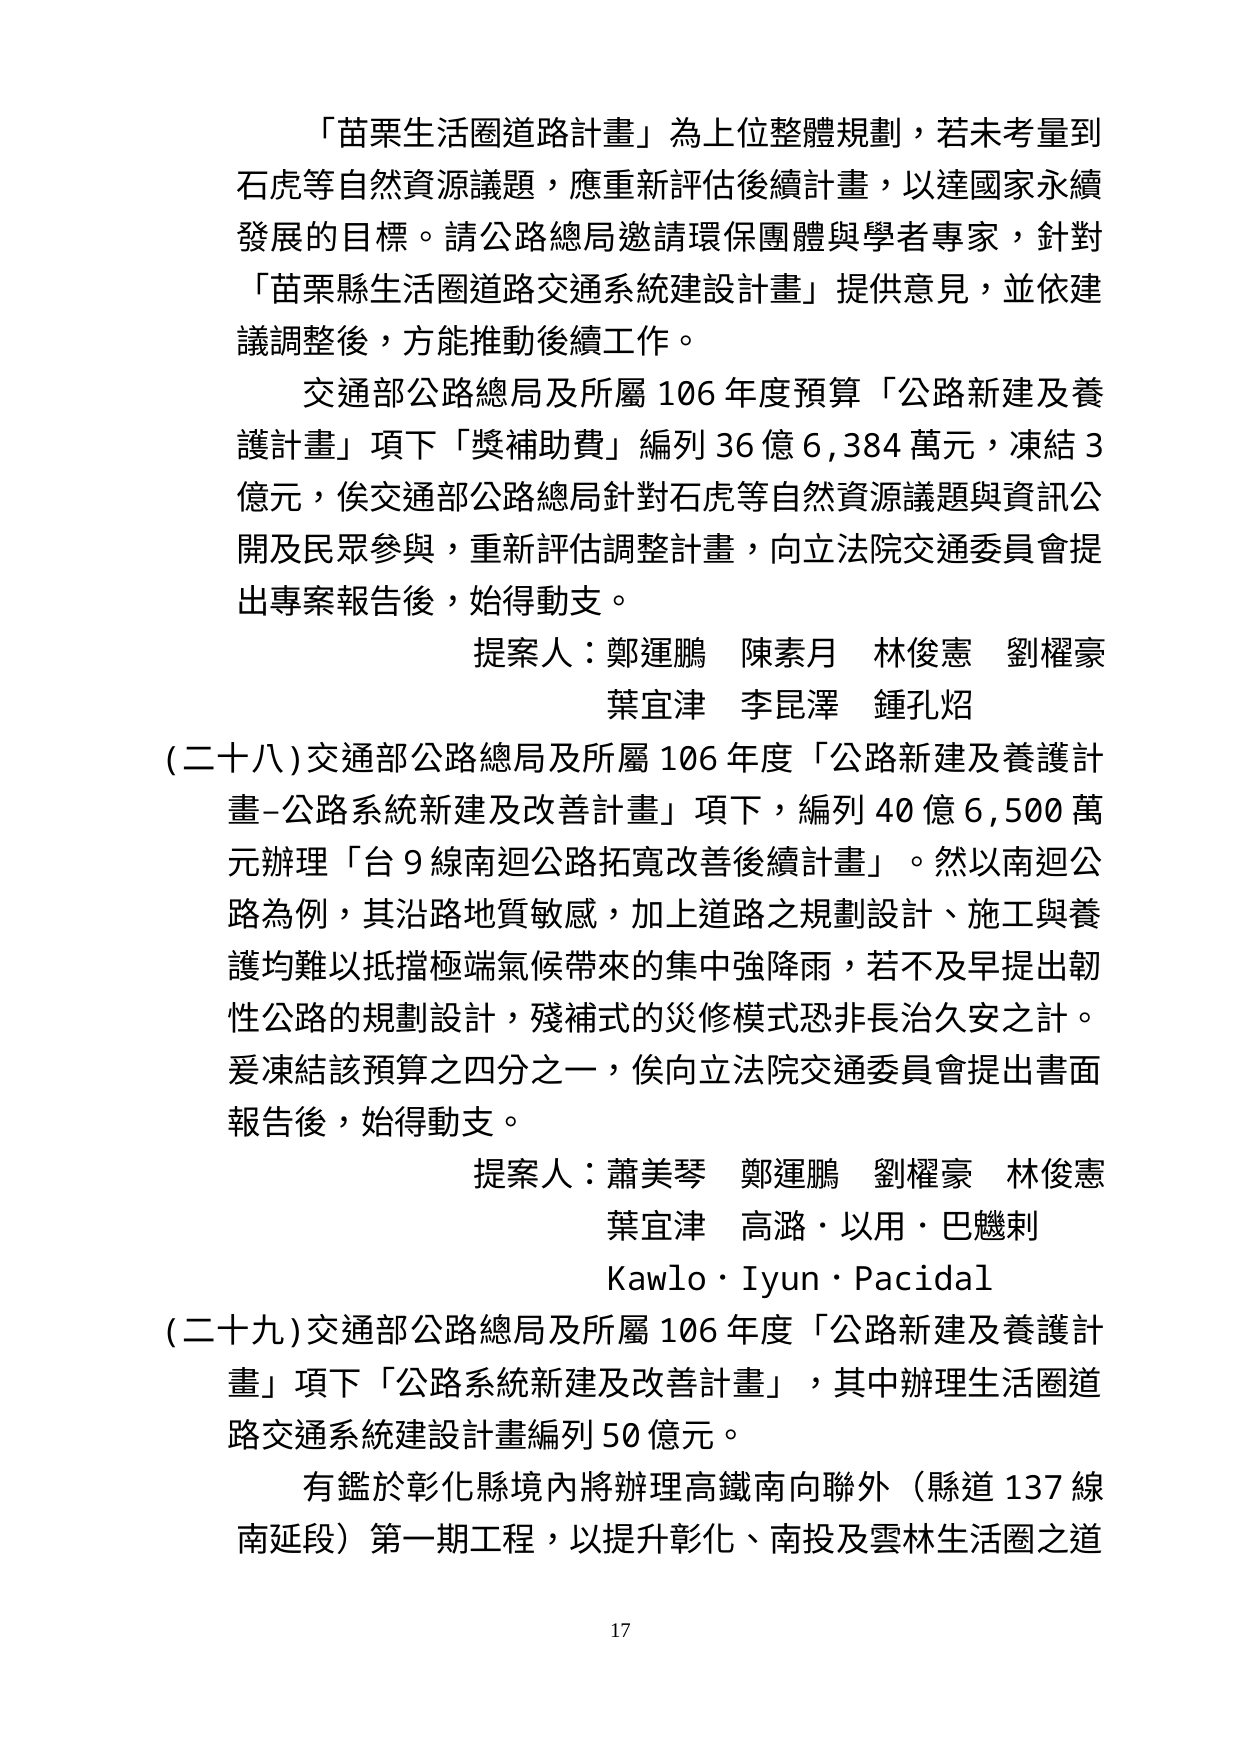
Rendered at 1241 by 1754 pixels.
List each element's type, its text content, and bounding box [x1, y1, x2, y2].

text 有鑑於彰化縣境內將辦理高鐵南向聯外（縣道137線南延段）第一期工程，以提升彰化、南投及雲林生活圈之道 [236, 1457, 1104, 1562]
text 「苗栗生活圈道路計畫」為上位整體規劃，若未考量到石虎等自然資源議題，應重新評估後續計畫，以達國家永續發展的目標。請公路總局邀請環保團體與學者專家，針對「苗栗縣生活圈道路交通系統建設計畫」提供意見，並依建議調整後，方能推動後續工作。 [236, 103, 1104, 364]
text 提案人：蕭美琴 鄭運鵬 劉櫂豪 林俊憲 葉宜津 高潞．以用．巴魕剌Kawlo．Iyun．Pacidal [473, 1145, 1117, 1301]
text (二十九)交通部公路總局及所屬106年度「公路新建及養護計畫」項下「公路系統新建及改善計畫」，其中辦理生活圈道路交通系統建設計畫編列50億元。 [161, 1301, 1104, 1457]
text (二十八)交通部公路總局及所屬106年度「公路新建及養護計畫–公路系統新建及改善計畫」項下，編列40億6,500萬元辦理「台9線南迴公路拓寬改善後續計畫」。然以南迴公路為例，其沿路地質敏感，加上道路之規劃設計、施工與養護均難以抵擋極端氣候帶來的集中強降雨，若不及早提出韌性公路的規劃設計，殘補式的災修模式恐非長治久安之計。爰凍結該預算之四分之一，俟向立法院交通委員會提出書面報告後，始得動支。 [161, 728, 1104, 1145]
text 提案人：鄭運鵬 陳素月 林俊憲 劉櫂豪 葉宜津 李昆澤 鍾孔炤 [473, 624, 1117, 728]
text 交通部公路總局及所屬106年度預算「公路新建及養護計畫」項下「獎補助費」編列36億6,384萬元，凍結3億元，俟交通部公路總局針對石虎等自然資源議題與資訊公開及民眾參與，重新評估調整計畫，向立法院交通委員會提出專案報告後，始得動支。 [236, 364, 1104, 624]
